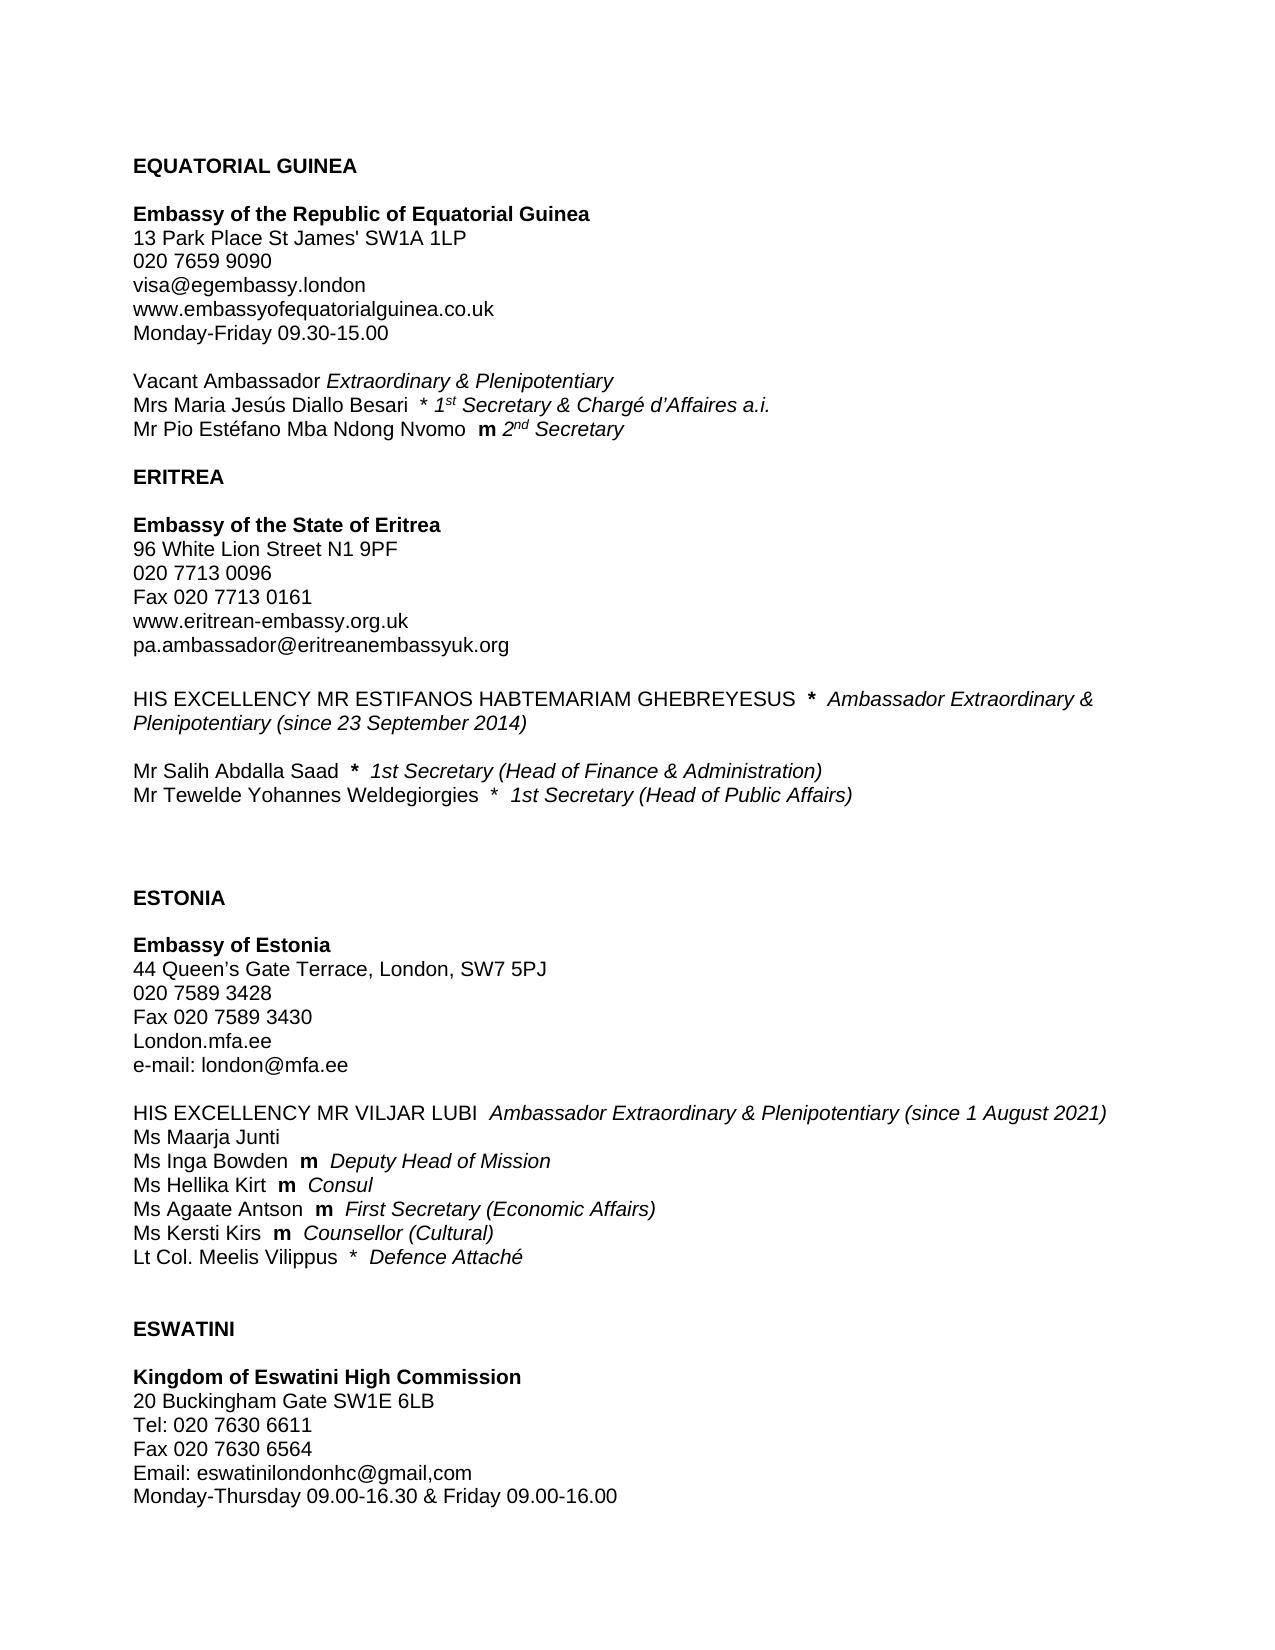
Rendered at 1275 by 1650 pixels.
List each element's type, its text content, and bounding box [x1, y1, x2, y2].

text HIS EXCELLENCY MR VILJAR LUBI Ambassador Extraordinary & Plenipotentiary (since 1 August 2021) [133, 1101, 1181, 1125]
text 020 7659 9090 [133, 249, 1181, 273]
text pa.ambassador@eritreanembassyuk.org [133, 633, 1181, 657]
text HIS EXCELLENCY MR ESTIFANOS HABTEMARIAM GHEBREYESUS * Ambassador Extraordinary & Plenipotentiary (since 23 September 2014) [133, 687, 1181, 735]
subtitle Embassy of the Republic of Equatorial Guinea [133, 201, 1181, 225]
text Tel: 020 7630 6611 [133, 1412, 1181, 1436]
text Ms Hellika Kirt m Consul [133, 1173, 1181, 1197]
text 20 Buckingham Gate SW1E 6LB [133, 1388, 1181, 1412]
subtitle EQUATORIAL GUINEA [133, 153, 1181, 177]
text Mrs Maria Jesús Diallo Besari * 1st Secretary & Chargé d’Affaires a.i. [133, 393, 1181, 417]
text Fax 020 7630 6564 [133, 1436, 1181, 1460]
text Fax 020 7589 3430 [133, 1005, 1181, 1029]
text Ms Maarja Junti [133, 1125, 1181, 1149]
text 13 Park Place St James' SW1A 1LP [133, 225, 1181, 249]
text Lt Col. Meelis Vilippus * Defence Attaché [133, 1245, 1181, 1269]
text Mr Salih Abdalla Saad * 1st Secretary (Head of Finance & Administration) [133, 759, 1181, 783]
text ESWATINI [133, 1317, 1181, 1341]
text Fax 020 7713 0161 [133, 585, 1181, 609]
text 96 White Lion Street N1 9PF [133, 537, 1181, 561]
text Ms Kersti Kirs m Counsellor (Cultural) [133, 1221, 1181, 1245]
text Ms Inga Bowden m Deputy Head of Mission [133, 1149, 1181, 1173]
text Ms Agaate Antson m First Secretary (Economic Affairs) [133, 1197, 1181, 1221]
text ESTONIA [133, 885, 1181, 909]
text 44 Queen’s Gate Terrace, London, SW7 5PJ [133, 957, 1181, 981]
text www.eritrean-embassy.org.uk [133, 609, 1181, 633]
text London.mfa.ee [133, 1029, 1181, 1053]
text e-mail: london@mfa.ee [133, 1053, 1181, 1077]
subtitle Kingdom of Eswatini High Commission [133, 1364, 1181, 1388]
text Email: eswatinilondonhc@gmail,com [133, 1460, 1181, 1484]
text Monday-Thursday 09.00-16.30 & Friday 09.00-16.00 [133, 1484, 1181, 1508]
text Mr Pio Estéfano Mba Ndong Nvomo m 2nd Secretary [133, 417, 1181, 441]
text ERITREA [133, 465, 1181, 489]
text 020 7589 3428 [133, 981, 1181, 1005]
text 020 7713 0096 [133, 561, 1181, 585]
text Mr Tewelde Yohannes Weldegiorgies * 1st Secretary (Head of Public Affairs) [133, 783, 1181, 807]
text www.embassyofequatorialguinea.co.uk [133, 297, 1181, 321]
text Embassy of the State of Eritrea [133, 513, 1181, 537]
text Monday-Friday 09.30-15.00 [133, 321, 1181, 345]
text Vacant Ambassador Extraordinary & Plenipotentiary [133, 369, 1181, 393]
text visa@egembassy.london [133, 273, 1181, 297]
text Embassy of Estonia [133, 933, 1181, 957]
